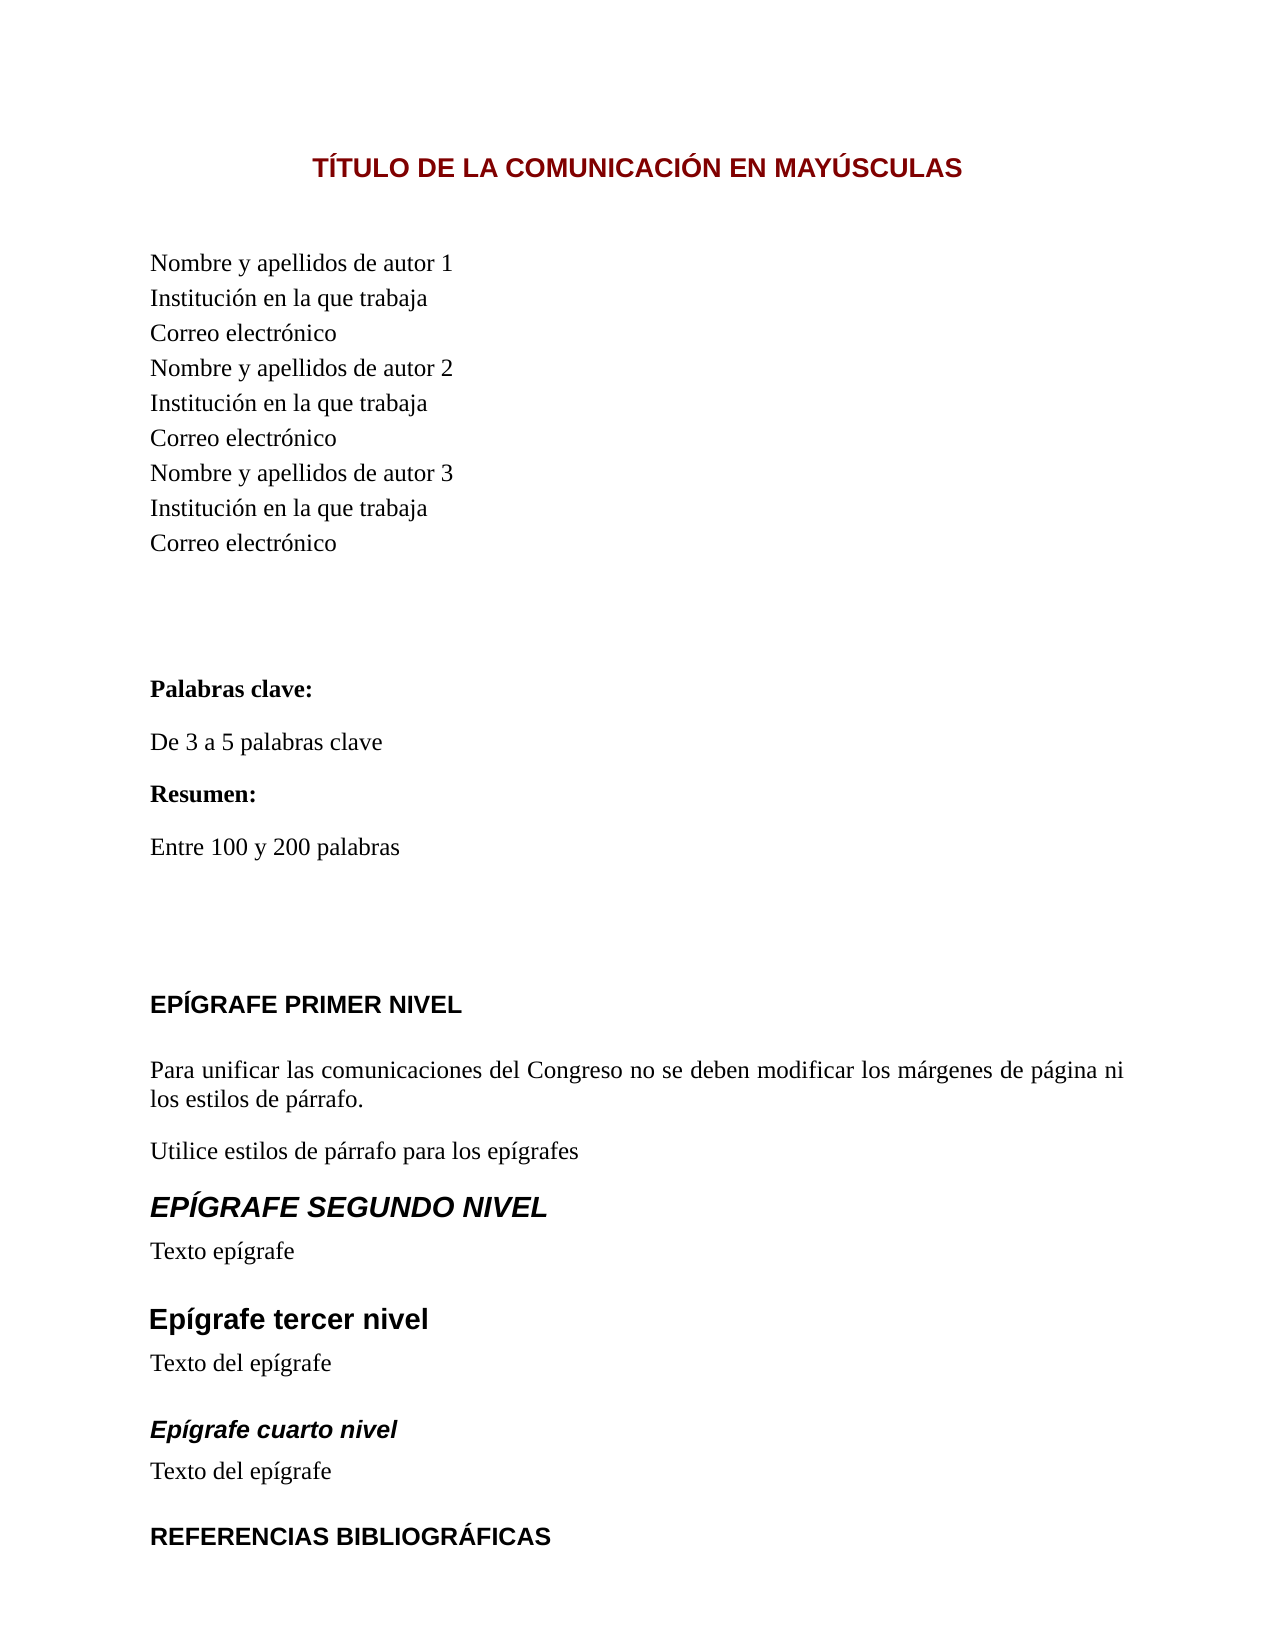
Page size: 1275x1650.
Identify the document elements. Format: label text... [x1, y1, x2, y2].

text Nombre y apellidos de autor 1 [150, 248, 1125, 277]
text Resumen: [150, 779, 1125, 808]
text EPÍGRAFE PRIMER NIVEL [150, 990, 1125, 1019]
text TÍTULO DE LA COMUNICACIÓN EN MAYÚSCULAS [150, 152, 1125, 184]
text Texto epígrafe [150, 1236, 1125, 1265]
text Institución en la que trabaja [150, 493, 1125, 522]
text REFERENCIAS BIBLIOGRÁFICAS [150, 1522, 1125, 1551]
text EPÍGRAFE SEGUNDO NIVEL [150, 1190, 1125, 1224]
text Correo electrónico [150, 528, 1125, 557]
text Para unificar las comunicaciones del Congreso no se deben modificar los márgenes de página ni los estilos de párrafo. [150, 1055, 1125, 1113]
text Texto del epígrafe [150, 1456, 1125, 1485]
text Palabras clave: [150, 674, 1125, 703]
text Texto del epígrafe [150, 1348, 1125, 1377]
text Epígrafe tercer nivel [149, 1302, 1125, 1336]
text Entre 100 y 200 palabras [150, 832, 1125, 861]
text Correo electrónico [150, 318, 1125, 347]
text Nombre y apellidos de autor 3 [150, 458, 1125, 487]
text Nombre y apellidos de autor 2 [150, 353, 1125, 382]
text Institución en la que trabaja [150, 388, 1125, 417]
text Correo electrónico [150, 423, 1125, 452]
text Epígrafe cuarto nivel [150, 1415, 1125, 1443]
text Institución en la que trabaja [150, 283, 1125, 312]
text Utilice estilos de párrafo para los epígrafes [150, 1136, 1125, 1165]
text De 3 a 5 palabras clave [150, 727, 1125, 756]
